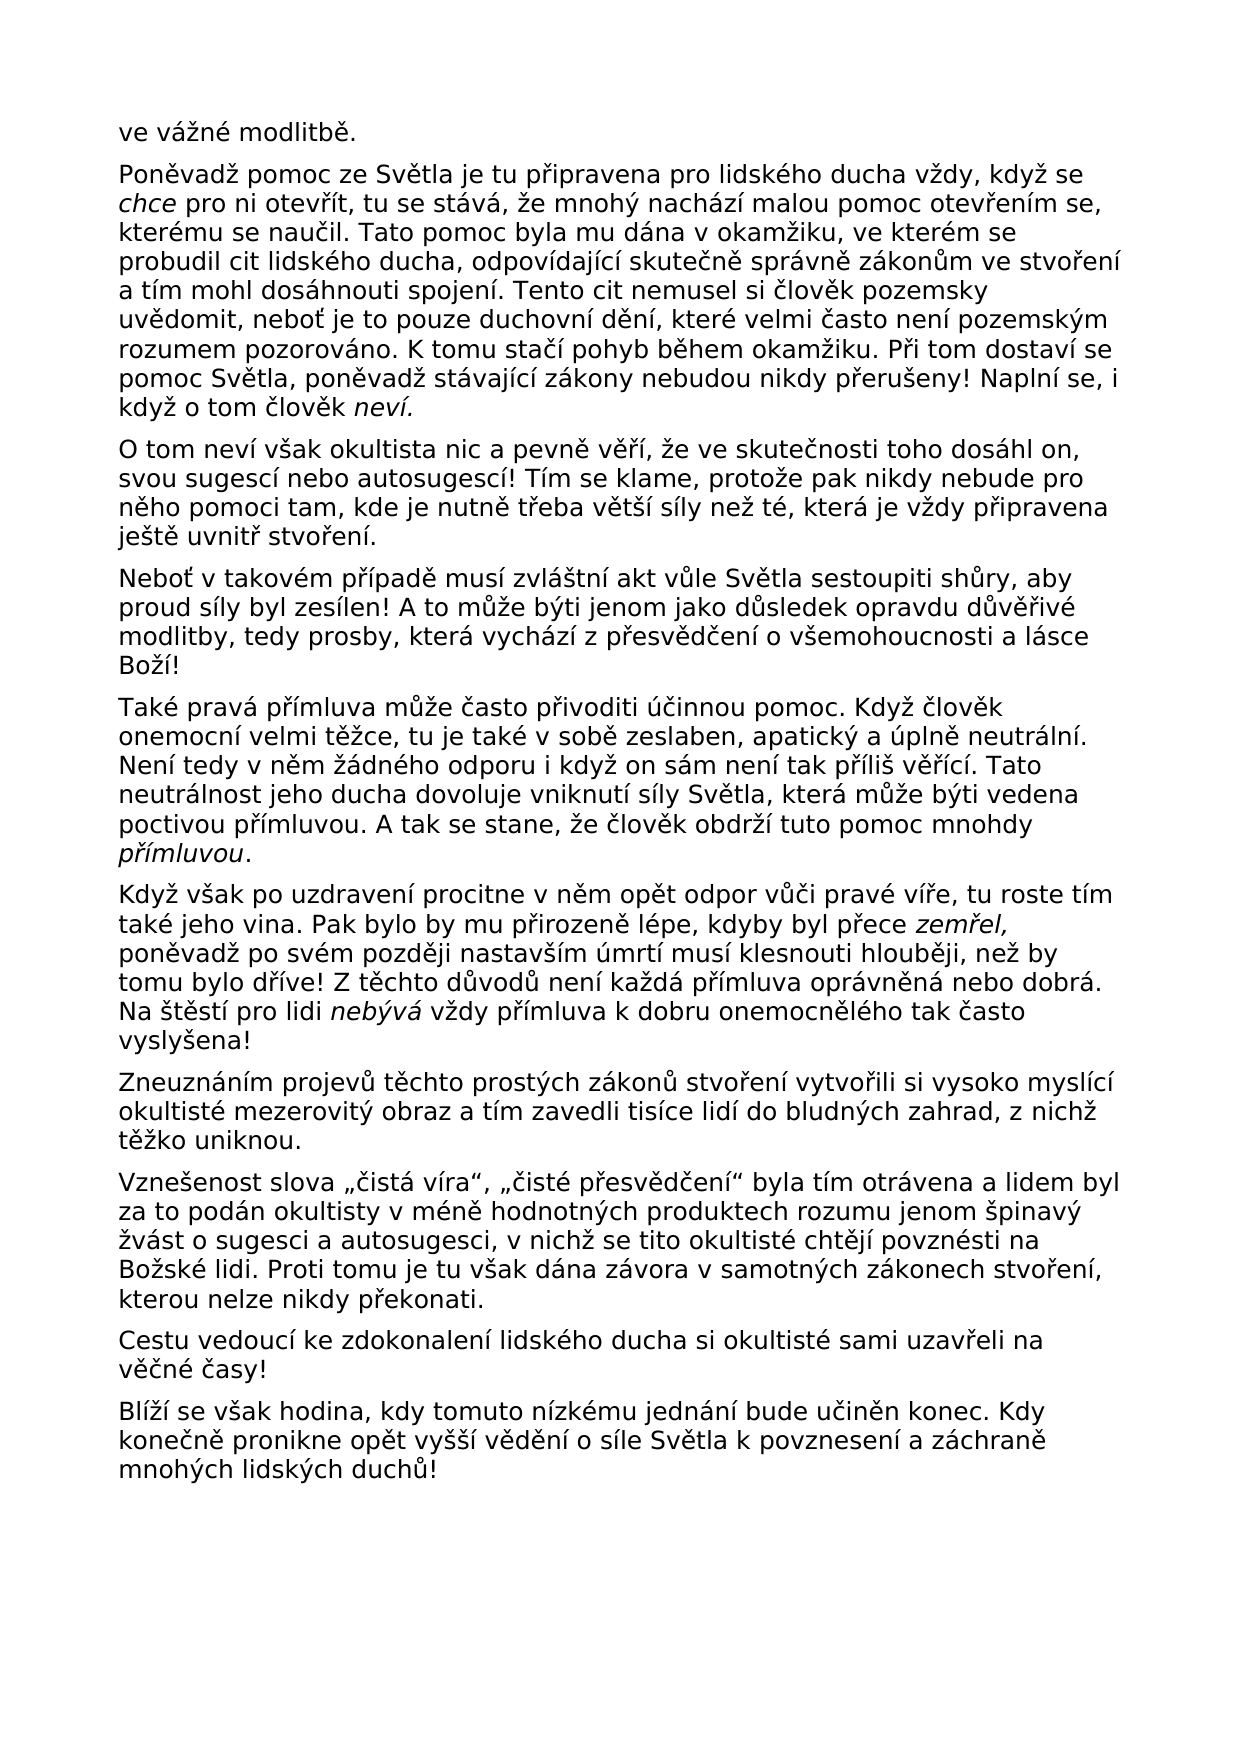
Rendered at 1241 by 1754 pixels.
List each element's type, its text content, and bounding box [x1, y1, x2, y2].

text Blíží se však hodina, kdy tomuto nízkému jednání bude učiněn konec. Kdy konečně pronikne opět vyšší vědění o síle Světla k povznesení a záchraně mnohých lidských duchů! [118, 1397, 1122, 1485]
text Cestu vedoucí ke zdokonalení lidského ducha si okultisté sami uzavřeli na věčné časy! [118, 1326, 1122, 1385]
text O tom neví však okultista nic a pevně věří, že ve skutečnosti toho dosáhl on, svou sugescí nebo autosugescí! Tím se klame, protože pak nikdy nebude pro něho pomoci tam, kde je nutně třeba větší síly než té, která je vždy připravena ještě uvnitř stvoření. [118, 435, 1122, 551]
text Vznešenost slova „čistá víra“, „čisté přesvědčení“ byla tím otrávena a lidem byl za to podán okultisty v méně hodnotných produktech rozumu jenom špinavý žvást o sugesci a autosugesci, v nichž se tito okultisté chtějí povznésti na Božské lidi. Proti tomu je tu však dána závora v samotných zákonech stvoření, kterou nelze nikdy překonati. [118, 1168, 1122, 1314]
text Poněvadž pomoc ze Světla je tu připravena pro lidského ducha vždy, když se chce pro ni otevřít, tu se stává, že mnohý nachází malou pomoc otevřením se, kterému se naučil. Tato pomoc byla mu dána v okamžiku, ve kterém se probudil cit lidského ducha, odpovídající skutečně správně zákonům ve stvoření a tím mohl dosáhnouti spojení. Tento cit nemusel si člověk pozemsky uvědomit, neboť je to pouze duchovní dění, které velmi často není pozemským rozumem pozorováno. K tomu stačí pohyb během okamžiku. Při tom dostaví se pomoc Světla, poněvadž stávající zákony nebudou nikdy přerušeny! Naplní se, i když o tom člověk neví. [118, 160, 1122, 422]
text Když však po uzdravení procitne v něm opět odpor vůči pravé víře, tu roste tím také jeho vina. Pak bylo by mu přirozeně lépe, kdyby byl přece zemřel, poněvadž po svém později nastavším úmrtí musí klesnouti hlouběji, než by tomu bylo dříve! Z těchto důvodů není každá přímluva oprávněná nebo dobrá. Na štěstí pro lidi nebývá vždy přímluva k dobru onemocnělého tak často vyslyšena! [118, 881, 1122, 1056]
text Zneuznáním projevů těchto prostých zákonů stvoření vytvořili si vysoko myslící okultisté mezerovitý obraz a tím zavedli tisíce lidí do bludných zahrad, z nichž těžko uniknou. [118, 1068, 1122, 1156]
text Neboť v takovém případě musí zvláštní akt vůle Světla sestoupiti shůry, aby proud síly byl zesílen! A to může býti jenom jako důsledek opravdu důvěřivé modlitby, tedy prosby, která vychází z přesvědčení o všemohoucnosti a lásce Boží! [118, 564, 1122, 681]
text ve vážné modlitbě. [118, 118, 1122, 147]
text Také pravá přímluva může často přivoditi účinnou pomoc. Když člověk onemocní velmi těžce, tu je také v sobě zeslaben, apatický a úplně neutrální. Není tedy v něm žádného odporu i když on sám není tak příliš věřící. Tato neutrálnost jeho ducha dovoluje vniknutí síly Světla, která může býti vedena poctivou přímluvou. A tak se stane, že člověk obdrží tuto pomoc mnohdy přímluvou. [118, 693, 1122, 868]
